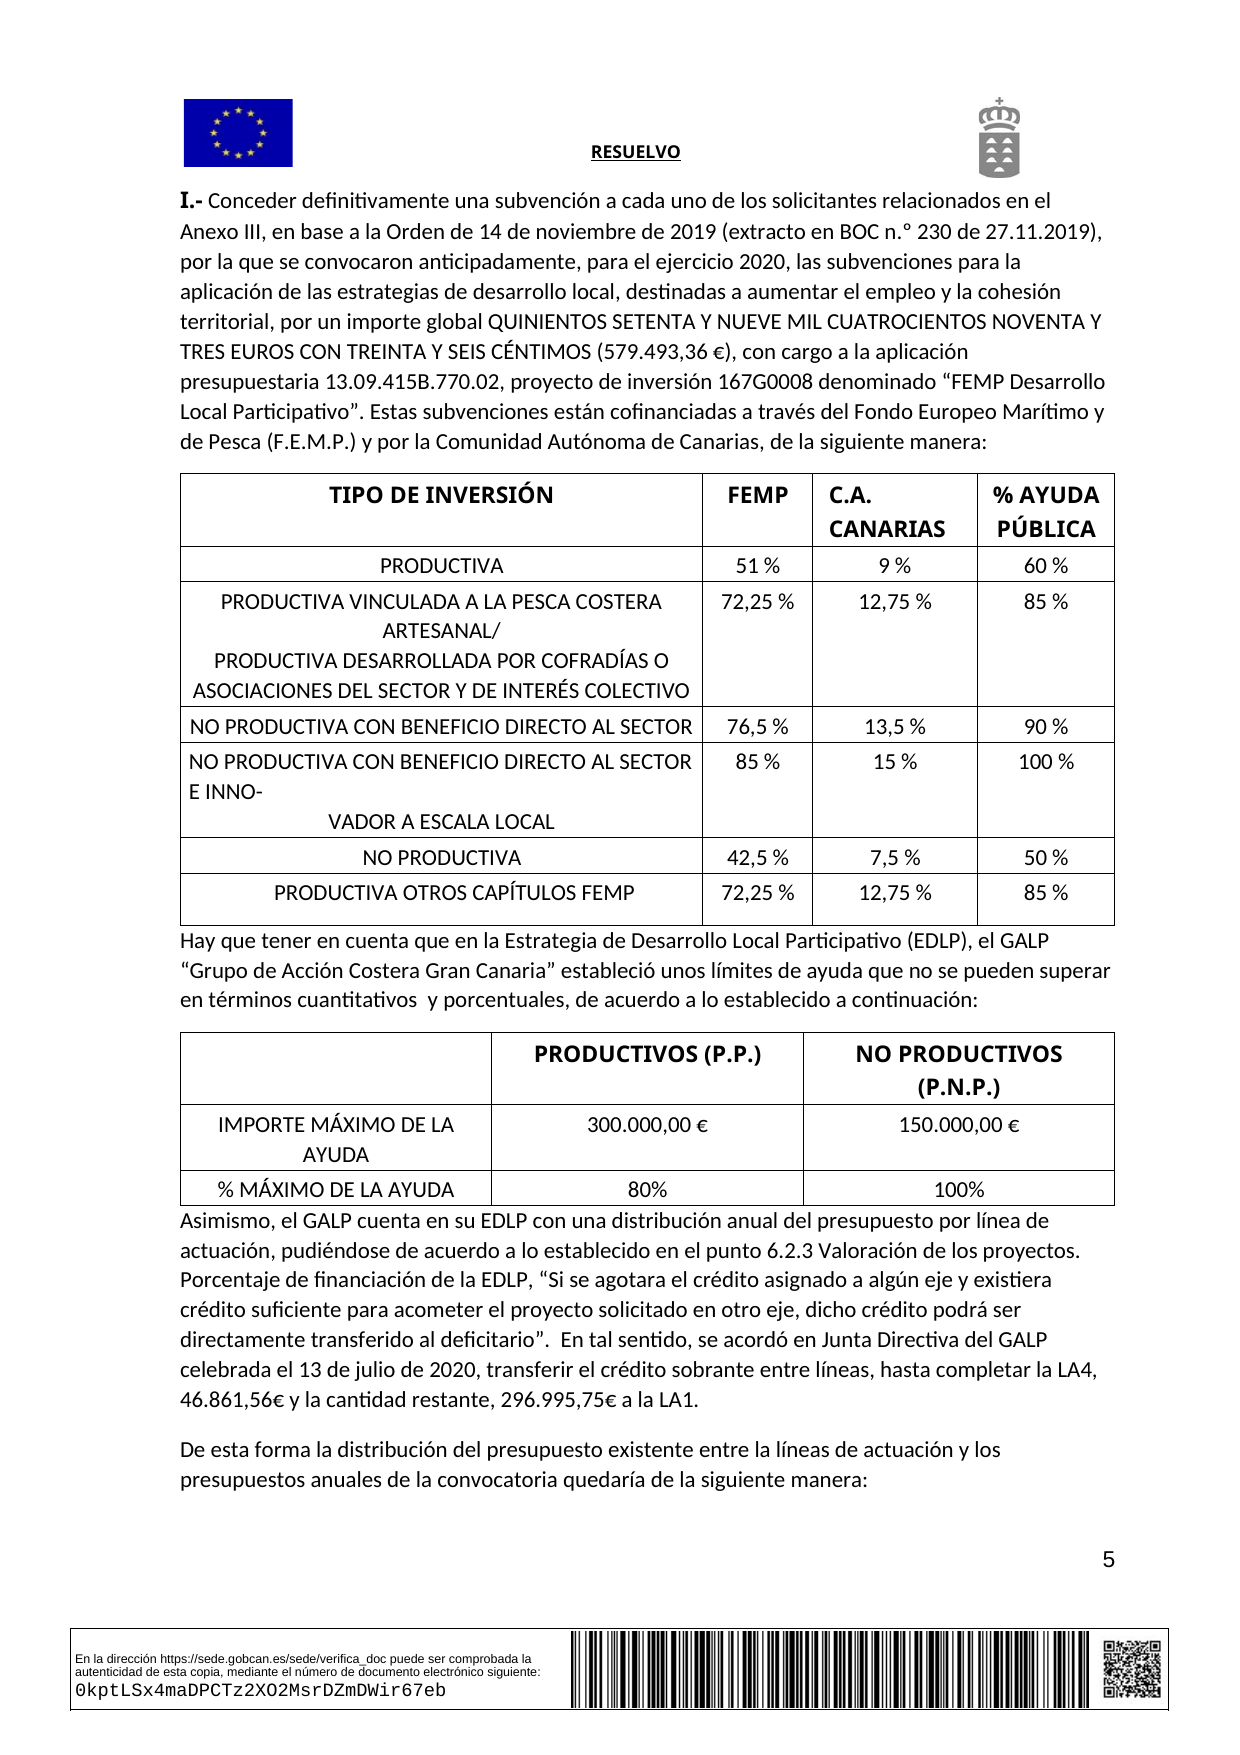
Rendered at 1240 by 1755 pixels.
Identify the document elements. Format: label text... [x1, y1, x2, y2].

table_cell 150.000,00 € [804, 1105, 1114, 1170]
table_header PRODUCTIVOS (P.P.) [492, 1033, 803, 1104]
table_cell 80% [492, 1171, 803, 1205]
table_cell 300.000,00 € [492, 1105, 803, 1170]
table_cell 9 % [813, 547, 977, 581]
table_header C.A. CANARIAS [813, 474, 977, 546]
table_cell 90 % [978, 707, 1114, 742]
table_cell IMPORTE MÁXIMO DE LA AYUDA [181, 1105, 491, 1170]
table_cell 100% [804, 1171, 1114, 1205]
table_cell 50 % [978, 838, 1114, 873]
table_cell 72,25 % [703, 874, 812, 925]
table_cell % MÁXIMO DE LA AYUDA [181, 1171, 491, 1205]
text Hay que tener en cuenta que en la Estrategia de Desarrollo Local Participativo (EDLP), el GALP “Grupo de Acción Costera Gran Canaria” estableció unos límites de ayuda que no se pueden superar en términos cuantitativos y porcentuales, de acuerdo a lo establecido a continuación: [180, 926, 1114, 1014]
text I.- Conceder definitivamente una subvención a cada uno de los solicitantes relacionados en el Anexo III, en base a la Orden de 14 de noviembre de 2019 (extracto en BOC n.º 230 de 27.11.2019), por la que se convocaron anticipadamente, para el ejercicio 2020, las subvenciones para la aplicación de las estrategias de desarrollo local, destinadas a aumentar el empleo y la cohesión territorial, por un importe global QUINIENTOS SETENTA Y NUEVE MIL CUATROCIENTOS NOVENTA Y TRES EUROS CON TREINTA Y SEIS CÉNTIMOS (579.493,36 €), con cargo a la aplicación presupuestaria 13.09.415B.770.02, proyecto de inversión 167G0008 denominado “FEMP Desarrollo Local Participativo”. Estas subvenciones están cofinanciadas a través del Fondo Europeo Marítimo y de Pesca (F.E.M.P.) y por la Comunidad Autónoma de Canarias, de la siguiente manera: [180, 184, 1114, 455]
table_cell 42,5 % [703, 838, 812, 873]
table_cell 13,5 % [813, 707, 977, 742]
table_header TIPO DE INVERSIÓN [181, 474, 702, 546]
table_cell 51 % [703, 547, 812, 581]
table_cell 72,25 % [703, 582, 812, 706]
table_cell PRODUCTIVA OTROS CAPÍTULOS FEMP [181, 874, 702, 925]
table_cell 12,75 % [813, 874, 977, 925]
table_cell PRODUCTIVA VINCULADA A LA PESCA COSTERA ARTESANAL/ PRODUCTIVA DESARROLLADA POR COFRADÍAS O ASOCIACIONES DEL SECTOR Y DE INTERÉS COLECTIVO [181, 582, 702, 706]
table_cell NO PRODUCTIVA CON BENEFICIO DIRECTO AL SECTOR E INNO- VADOR A ESCALA LOCAL [181, 743, 702, 837]
table_header % AYUDA PÚBLICA [978, 474, 1114, 546]
table_cell 85 % [703, 743, 812, 837]
table_cell NO PRODUCTIVA CON BENEFICIO DIRECTO AL SECTOR [181, 707, 702, 742]
subtitle RESUELVO [293, 139, 978, 163]
table_cell 100 % [978, 743, 1114, 837]
table_cell 85 % [978, 874, 1114, 925]
subtitle [1020, 139, 1115, 163]
table_cell NO PRODUCTIVA [181, 838, 702, 873]
table_cell 12,75 % [813, 582, 977, 706]
table_cell 85 % [978, 582, 1114, 706]
table_header [181, 1033, 491, 1104]
table_header NO PRODUCTIVOS (P.N.P.) [804, 1033, 1114, 1104]
table_cell PRODUCTIVA [181, 547, 702, 581]
table_cell 15 % [813, 743, 977, 837]
text De esta forma la distribución del presupuesto existente entre la líneas de actuación y los presupuestos anuales de la convocatoria quedaría de la siguiente manera: [180, 1435, 1114, 1493]
text Asimismo, el GALP cuenta en su EDLP con una distribución anual del presupuesto por línea de actuación, pudiéndose de acuerdo a lo establecido en el punto 6.2.3 Valoración de los proyectos. Porcentaje de financiación de la EDLP, “Si se agotara el crédito asignado a algún eje y existiera crédito suficiente para acometer el proyecto solicitado en otro eje, dicho crédito podrá ser directamente transferido al deficitario”. En tal sentido, se acordó en Junta Directiva del GALP celebrada el 13 de julio de 2020, transferir el crédito sobrante entre líneas, hasta completar la LA4, 46.861,56€ y la cantidad restante, 296.995,75€ a la LA1. [180, 1206, 1114, 1413]
table_cell 76,5 % [703, 707, 812, 742]
table_cell 7,5 % [813, 838, 977, 873]
table_cell 60 % [978, 547, 1114, 581]
table_header FEMP [703, 474, 812, 546]
